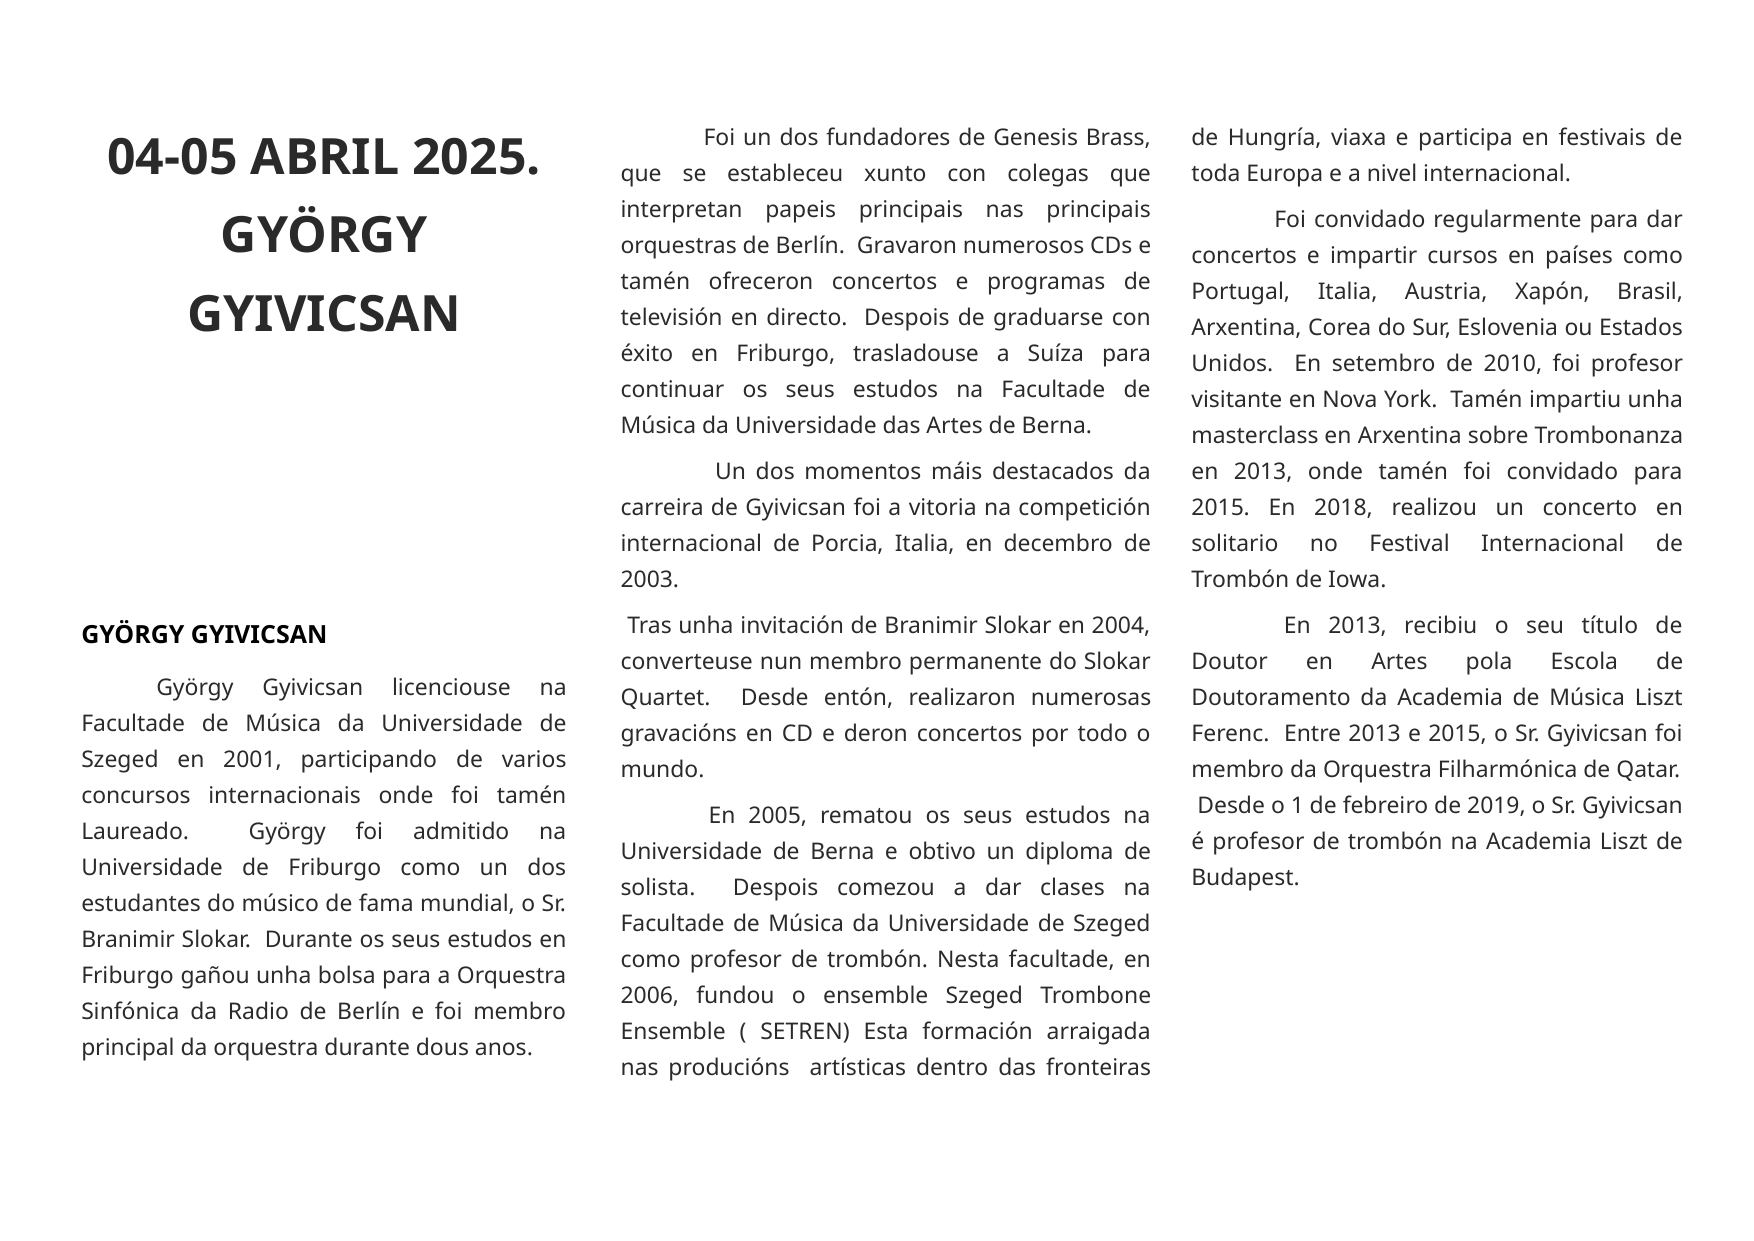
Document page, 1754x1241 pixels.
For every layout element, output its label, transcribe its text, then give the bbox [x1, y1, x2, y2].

text Tras unha invitación de Branimir Slokar en 2004, converteuse nun membro permanente do Slokar Quartet. Desde entón, realizaron numerosas gravacións en CD e deron concertos por todo o mundo. [620, 609, 1151, 784]
text Foi convidado regularmente para dar concertos e impartir cursos en países como Portugal, Italia, Austria, Xapón, Brasil, Arxentina, Corea do Sur, Eslovenia ou Estados Unidos. En setembro de 2010, foi profesor visitante en Nova York. Tamén impartiu unha masterclass en Arxentina sobre Trombonanza en 2013, onde tamén foi convidado para 2015. En 2018, realizou un concerto en solitario no Festival Internacional de Trombón de Iowa. [1191, 203, 1683, 594]
text En 2013, recibiu o seu título de Doutor en Artes pola Escola de Doutoramento da Academia de Música Liszt Ferenc. Entre 2013 e 2015, o Sr. Gyivicsan foi membro da Orquestra Filharmónica de Qatar. [1191, 609, 1683, 784]
text Desde o 1 de febreiro de 2019, o Sr. Gyivicsan é profesor de trombón na Academia Liszt de Budapest. [1191, 789, 1683, 892]
text György Gyivicsan licenciouse na Facultade de Música da Universidade de Szeged en 2001, participando de varios concursos internacionais onde foi tamén Laureado. György foi admitido na Universidade de Friburgo como un dos estudantes do músico de fama mundial, o Sr. Branimir Slokar. Durante os seus estudos en Friburgo gañou unha bolsa para a Orquestra Sinfónica da Radio de Berlín e foi membro principal da orquestra durante dous anos. [81, 671, 567, 1062]
text Foi un dos fundadores de Genesis Brass, que se estableceu xunto con colegas que interpretan papeis principais nas principais orquestras de Berlín. Gravaron numerosos CDs e tamén ofreceron concertos e programas de televisión en directo. Despois de graduarse con éxito en Friburgo, trasladouse a Suíza para continuar os seus estudos na Facultade de Música da Universidade das Artes de Berna. [620, 121, 1151, 440]
text 04-05 ABRIL 2025. [81, 121, 567, 189]
text de Hungría, viaxa e participa en festivais de toda Europa e a nivel internacional. [1191, 121, 1683, 188]
text Un dos momentos máis destacados da carreira de Gyivicsan foi a vitoria na competición internacional de Porcia, Italia, en decembro de 2003. [620, 455, 1151, 594]
text En 2005, rematou os seus estudos na Universidade de Berna e obtivo un diploma de solista. Despois comezou a dar clases na Facultade de Música da Universidade de Szeged como profesor de trombón. Nesta facultade, en 2006, fundou o ensemble Szeged Trombone Ensemble ( SETREN) Esta formación arraigada nas producións artísticas dentro das fronteiras [620, 799, 1151, 1082]
subtitle GYÖRGY GYIVICSAN [81, 616, 567, 651]
text GYÖRGY GYIVICSAN [81, 199, 567, 346]
